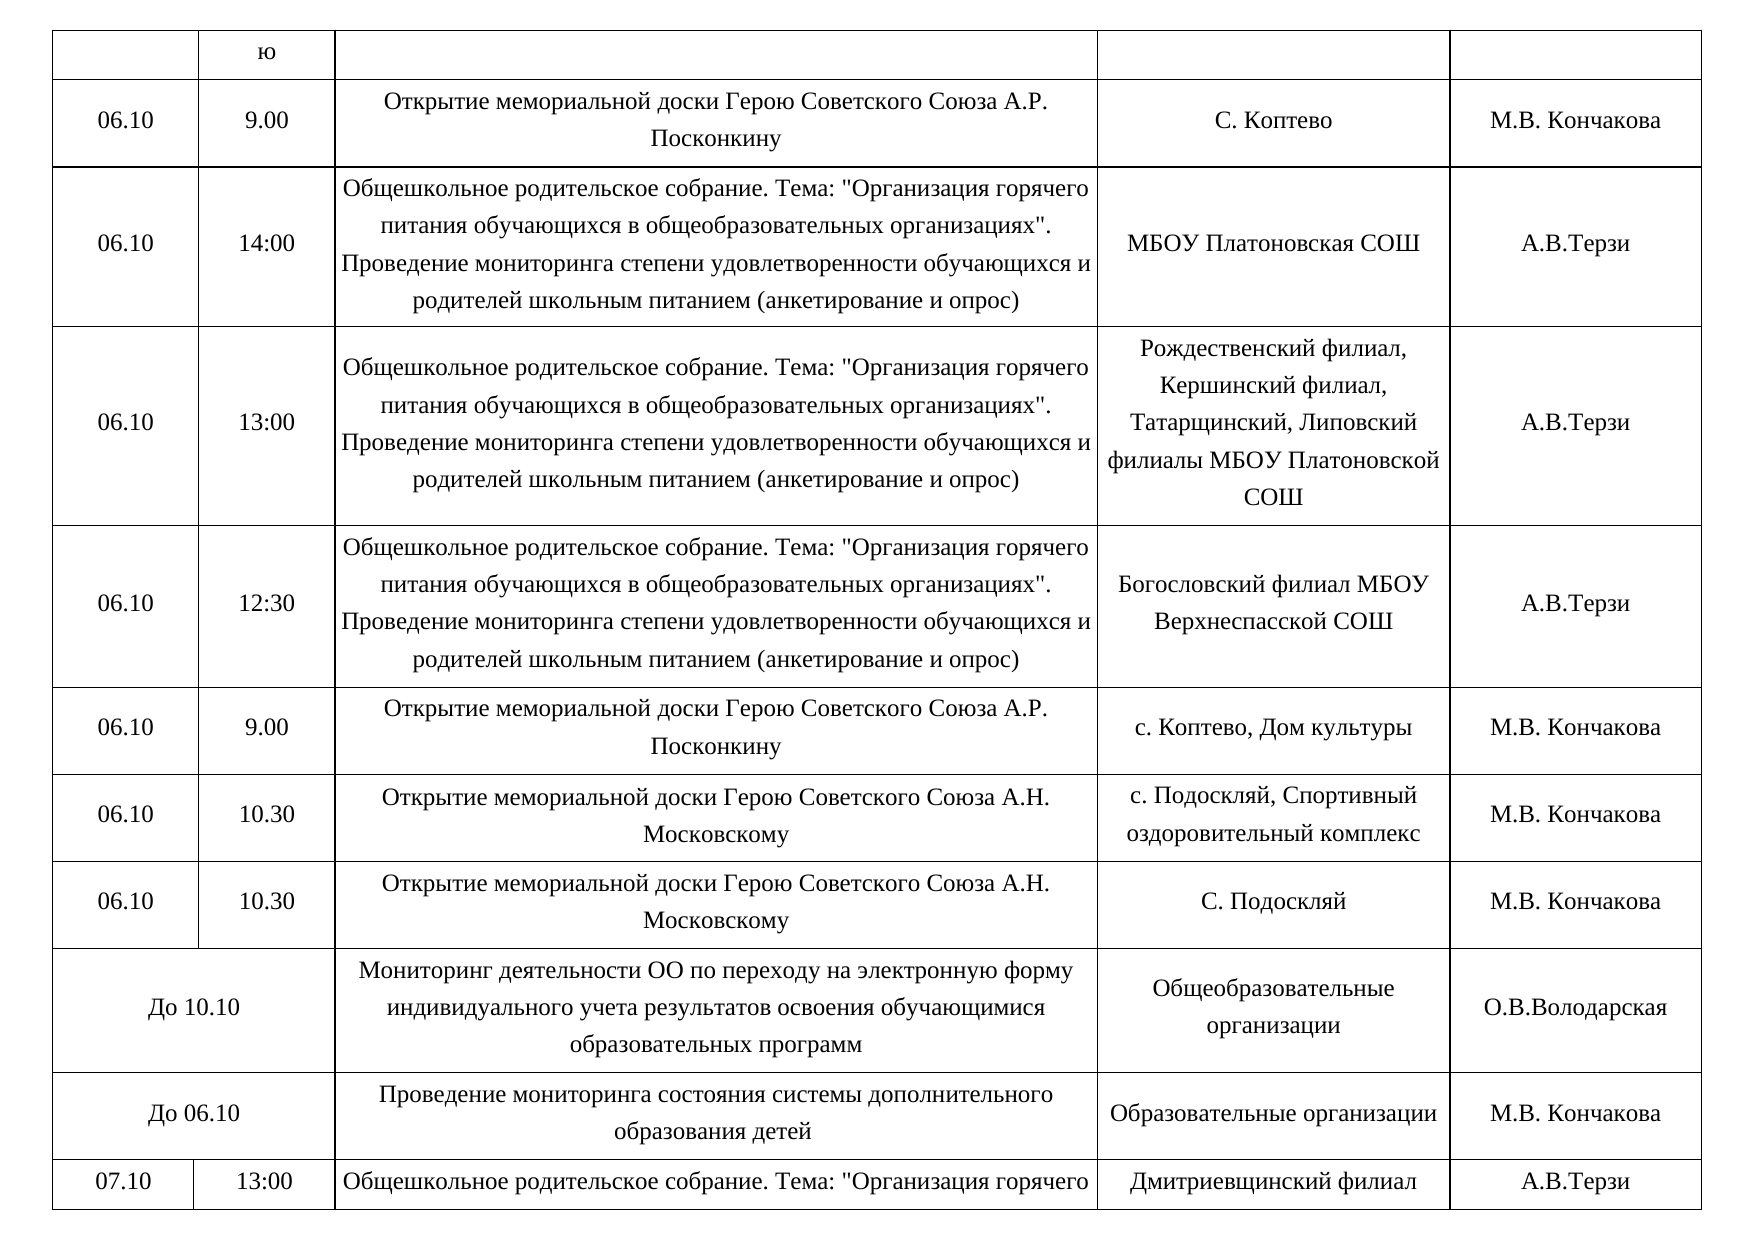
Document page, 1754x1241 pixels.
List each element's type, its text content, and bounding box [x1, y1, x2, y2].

table_cell 06.10 [53, 327, 198, 525]
table_cell МБОУ Платоновская СОШ [1098, 168, 1449, 326]
table_cell М.В. Кончакова [1451, 1073, 1701, 1159]
table_cell До 10.10 [53, 949, 334, 1072]
table_cell [53, 31, 198, 79]
table_cell Богословский филиал МБОУ Верхнеспасской СОШ [1098, 526, 1449, 687]
table_cell Общешкольное родительское собрание. Тема: "Организация горячего питания обучающихся в общеобразовательных организациях". Проведение мониторинга степени удовлетворенности обучающихся и родителей школьным питанием (анкетирование и опрос) [336, 327, 1097, 525]
table_cell [336, 31, 1097, 79]
table_cell ю [199, 31, 334, 79]
table_cell О.В.Володарская [1451, 949, 1701, 1072]
table_cell [1098, 31, 1449, 79]
table_cell М.В. Кончакова [1451, 80, 1701, 166]
table_cell Мониторинг деятельности ОО по переходу на электронную форму индивидуального учета результатов освоения обучающимися образовательных программ [336, 949, 1097, 1072]
table_cell 14:00 [199, 257, 334, 326]
table_cell М.В. Кончакова [1451, 862, 1701, 948]
table_cell 14:00 [199, 168, 334, 228]
table_cell А.В.Терзи [1451, 168, 1701, 326]
table_cell 10.30 [199, 828, 334, 861]
table_cell 06.10 [53, 775, 198, 861]
table_cell Рождественский филиал, Кершинский филиал, Татарщинский, Липовский филиалы МБОУ Платоновской СОШ [1098, 327, 1449, 525]
table_cell А.В.Терзи [1451, 526, 1701, 687]
table_cell Открытие мемориальной доски Герою Советского Союза А.Р. Посконкину [336, 688, 1097, 774]
table_cell С. Подоскляй [1098, 862, 1449, 948]
table_cell 10.30 [199, 862, 334, 948]
table_cell Общеобразовательные организации [1098, 949, 1449, 1072]
table_cell Общешкольное родительское собрание. Тема: "Организация горячего питания обучающихся в общеобразовательных организациях". Проведение мониторинга степени удовлетворенности обучающихся и родителей школьным питанием (анкетирование и опрос) [336, 168, 1097, 326]
table_cell А.В.Терзи [1451, 327, 1701, 525]
table_cell 13:00 [199, 436, 334, 525]
table_cell 06.10 [53, 526, 198, 687]
table_cell До 06.10 [53, 1073, 334, 1159]
table_cell Общешкольное родительское собрание. Тема: "Организация горячего [336, 1160, 1097, 1209]
table_cell 12:30 [199, 616, 334, 687]
table_cell [1451, 31, 1701, 79]
table_cell С. Коптево [1098, 80, 1449, 166]
table_cell Открытие мемориальной доски Герою Советского Союза А.Р. Посконкину [336, 80, 1097, 166]
table_cell 10.30 [199, 775, 334, 799]
table_cell М.В. Кончакова [1451, 775, 1701, 861]
table_cell 13:00 [194, 1160, 334, 1166]
table_cell 06.10 [53, 168, 198, 326]
table_cell с. Коптево, Дом культуры [1098, 688, 1449, 774]
table_cell 13:00 [194, 1195, 334, 1209]
table_cell Дмитриевщинский филиал [1098, 1160, 1449, 1209]
table_cell 9.00 [199, 80, 334, 166]
table_cell 06.10 [53, 862, 198, 948]
table_cell 06.10 [53, 80, 198, 166]
table_cell Проведение мониторинга состояния системы дополнительного образования детей [336, 1073, 1097, 1159]
table_cell А.В.Терзи [1451, 1160, 1701, 1209]
table_cell Общешкольное родительское собрание. Тема: "Организация горячего питания обучающихся в общеобразовательных организациях". Проведение мониторинга степени удовлетворенности обучающихся и родителей школьным питанием (анкетирование и опрос) [336, 526, 1097, 687]
table_cell 9.00 [199, 688, 334, 774]
table_cell с. Подоскляй, Спортивный оздоровительный комплекс [1098, 775, 1449, 861]
table_cell Образовательные организации [1098, 1073, 1449, 1159]
table_cell 07.10 [53, 1160, 193, 1209]
table_cell Открытие мемориальной доски Герою Советского Союза А.Н. Московскому [336, 862, 1097, 948]
table_cell М.В. Кончакова [1451, 688, 1701, 774]
table_cell Открытие мемориальной доски Герою Советского Союза А.Н. Московскому [336, 775, 1097, 861]
table_cell 06.10 [53, 688, 198, 774]
table_cell 13:00 [199, 327, 334, 407]
table_cell 12:30 [199, 526, 334, 588]
